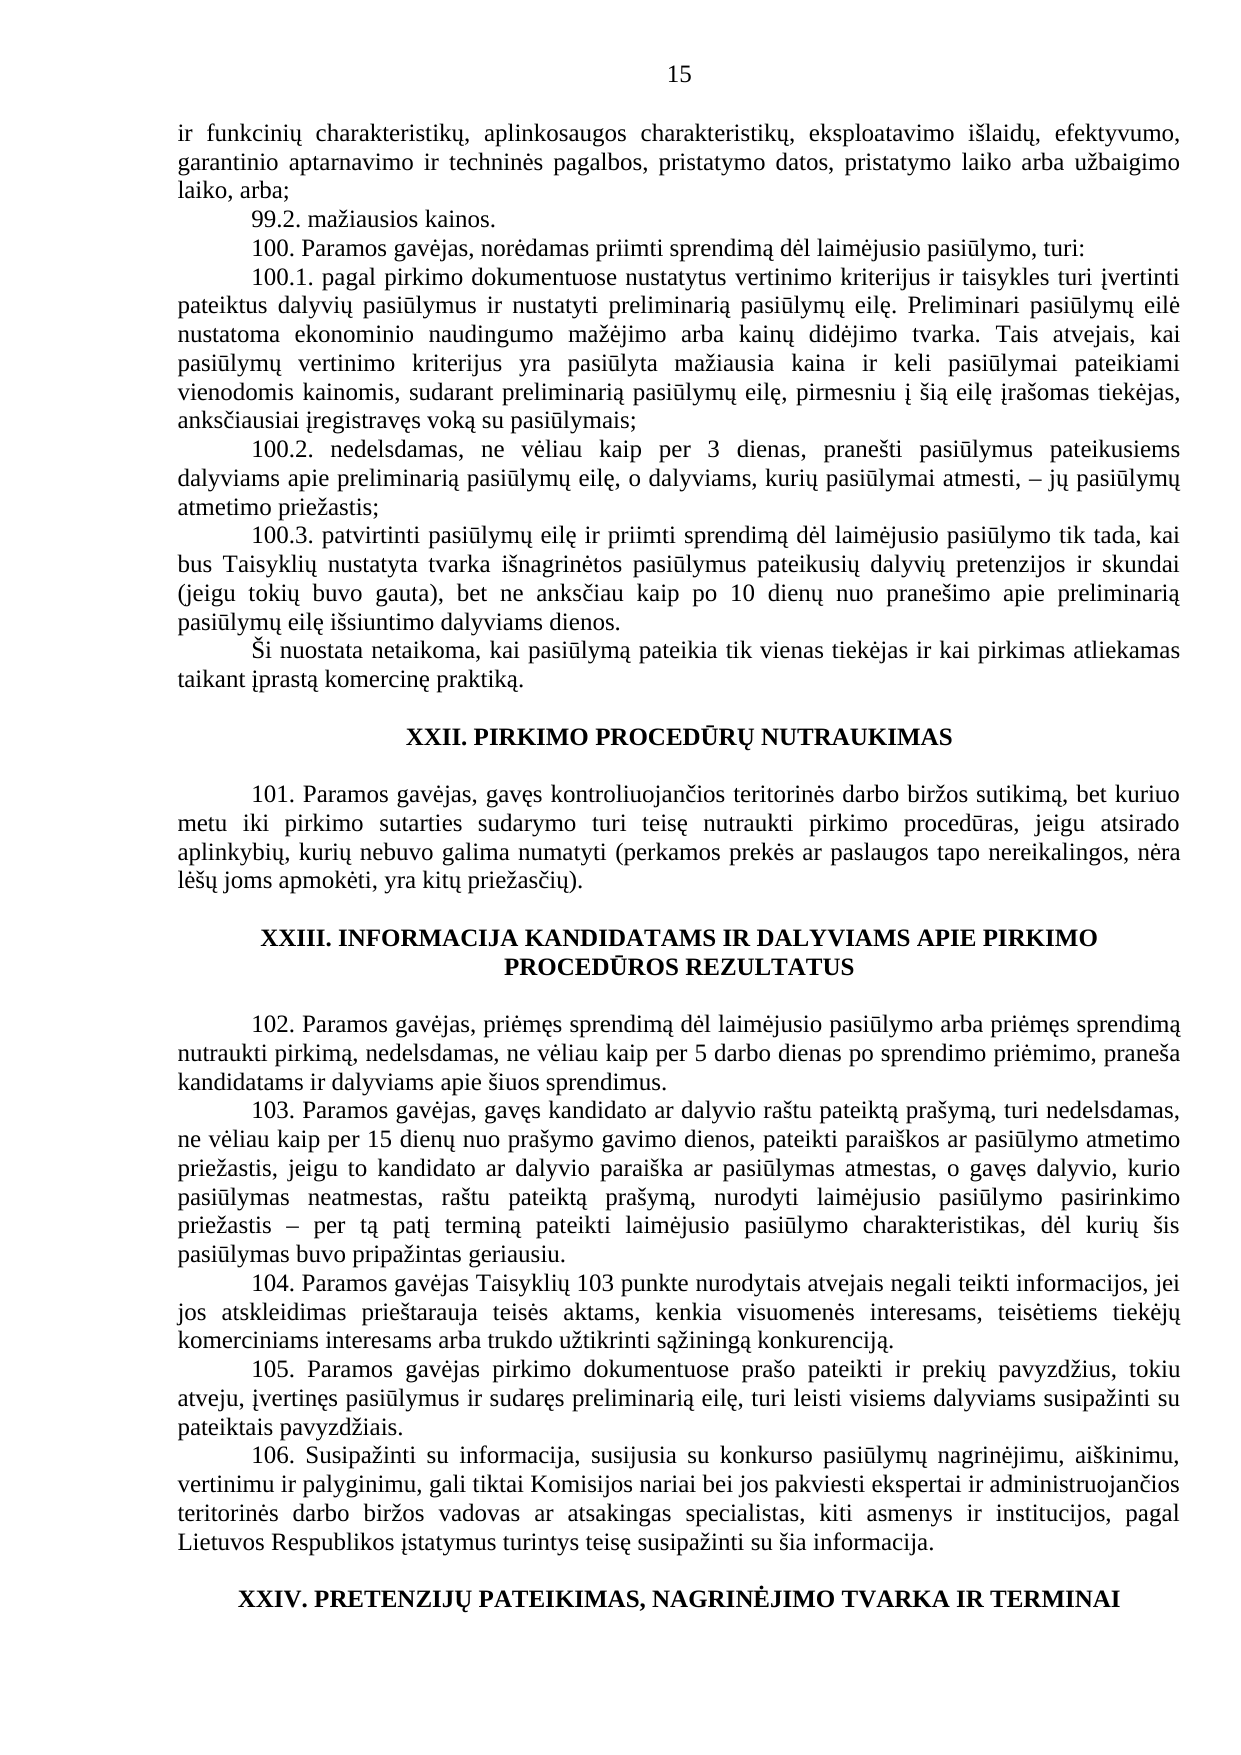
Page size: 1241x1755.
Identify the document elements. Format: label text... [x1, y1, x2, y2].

text 101. Paramos gavėjas, gavęs kontroliuojančios teritorinės darbo biržos sutikimą, bet kuriuo metu iki pirkimo sutarties sudarymo turi teisę nutraukti pirkimo procedūras, jeigu atsirado aplinkybių, kurių nebuvo galima numatyti (perkamos prekės ar paslaugos tapo nereikalingos, nėra lėšų joms apmokėti, yra kitų priežasčių). [177, 779, 1181, 894]
text XXIII. INFORMACIJA KANDIDATAMS IR DALYVIAMS APIE PIRKIMO PROCEDŪROS REZULTATUS [177, 923, 1181, 981]
text 100.2. nedelsdamas, ne vėliau kaip per 3 dienas, pranešti pasiūlymus pateikusiems dalyviams apie preliminarią pasiūlymų eilę, o dalyviams, kurių pasiūlymai atmesti, – jų pasiūlymų atmetimo priežastis; [177, 434, 1181, 521]
text 104. Paramos gavėjas Taisyklių 103 punkte nurodytais atvejais negali teikti informacijos, jei jos atskleidimas prieštarauja teisės aktams, kenkia visuomenės interesams, teisėtiems tiekėjų komerciniams interesams arba trukdo užtikrinti sąžiningą konkurenciją. [177, 1268, 1181, 1354]
text 106. Susipažinti su informacija, susijusia su konkurso pasiūlymų nagrinėjimu, aiškinimu, vertinimu ir palyginimu, gali tiktai Komisijos nariai bei jos pakviesti ekspertai ir administruojančios teritorinės darbo biržos vadovas ar atsakingas specialistas, kiti asmenys ir institucijos, pagal Lietuvos Respublikos įstatymus turintys teisę susipažinti su šia informacija. [177, 1441, 1181, 1556]
text 100. Paramos gavėjas, norėdamas priimti sprendimą dėl laimėjusio pasiūlymo, turi: [177, 233, 1181, 262]
text Ši nuostata netaikoma, kai pasiūlymą pateikia tik vienas tiekėjas ir kai pirkimas atliekamas taikant įprastą komercinę praktiką. [177, 636, 1181, 693]
text 103. Paramos gavėjas, gavęs kandidato ar dalyvio raštu pateiktą prašymą, turi nedelsdamas, ne vėliau kaip per 15 dienų nuo prašymo gavimo dienos, pateikti paraiškos ar pasiūlymo atmetimo priežastis, jeigu to kandidato ar dalyvio paraiška ar pasiūlymas atmestas, o gavęs dalyvio, kurio pasiūlymas neatmestas, raštu pateiktą prašymą, nurodyti laimėjusio pasiūlymo pasirinkimo priežastis – per tą patį terminą pateikti laimėjusio pasiūlymo charakteristikas, dėl kurių šis pasiūlymas buvo pripažintas geriausiu. [177, 1096, 1181, 1268]
text 99.2. mažiausios kainos. [177, 204, 1181, 233]
text 100.1. pagal pirkimo dokumentuose nustatytus vertinimo kriterijus ir taisykles turi įvertinti pateiktus dalyvių pasiūlymus ir nustatyti preliminarią pasiūlymų eilę. Preliminari pasiūlymų eilė nustatoma ekonominio naudingumo mažėjimo arba kainų didėjimo tvarka. Tais atvejais, kai pasiūlymų vertinimo kriterijus yra pasiūlyta mažiausia kaina ir keli pasiūlymai pateikiami vienodomis kainomis, sudarant preliminarią pasiūlymų eilę, pirmesniu į šią eilę įrašomas tiekėjas, anksčiausiai įregistravęs voką su pasiūlymais; [177, 262, 1181, 434]
text 102. Paramos gavėjas, priėmęs sprendimą dėl laimėjusio pasiūlymo arba priėmęs sprendimą nutraukti pirkimą, nedelsdamas, ne vėliau kaip per 5 darbo dienas po sprendimo priėmimo, praneša kandidatams ir dalyviams apie šiuos sprendimus. [177, 1009, 1181, 1096]
text XXIV. PRETENZIJŲ PATEIKIMAS, NAGRINĖJIMO TVARKA IR TERMINAI [177, 1584, 1181, 1613]
text 100.3. patvirtinti pasiūlymų eilę ir priimti sprendimą dėl laimėjusio pasiūlymo tik tada, kai bus Taisyklių nustatyta tvarka išnagrinėtos pasiūlymus pateikusių dalyvių pretenzijos ir skundai (jeigu tokių buvo gauta), bet ne anksčiau kaip po 10 dienų nuo pranešimo apie preliminarią pasiūlymų eilę išsiuntimo dalyviams dienos. [177, 521, 1181, 636]
text 105. Paramos gavėjas pirkimo dokumentuose prašo pateikti ir prekių pavyzdžius, tokiu atveju, įvertinęs pasiūlymus ir sudaręs preliminarią eilę, turi leisti visiems dalyviams susipažinti su pateiktais pavyzdžiais. [177, 1354, 1181, 1441]
text ir funkcinių charakteristikų, aplinkosaugos charakteristikų, eksploatavimo išlaidų, efektyvumo, garantinio aptarnavimo ir techninės pagalbos, pristatymo datos, pristatymo laiko arba užbaigimo laiko, arba; [177, 118, 1181, 204]
text XXII. PIRKIMO PROCEDŪRŲ NUTRAUKIMAS [177, 722, 1181, 751]
